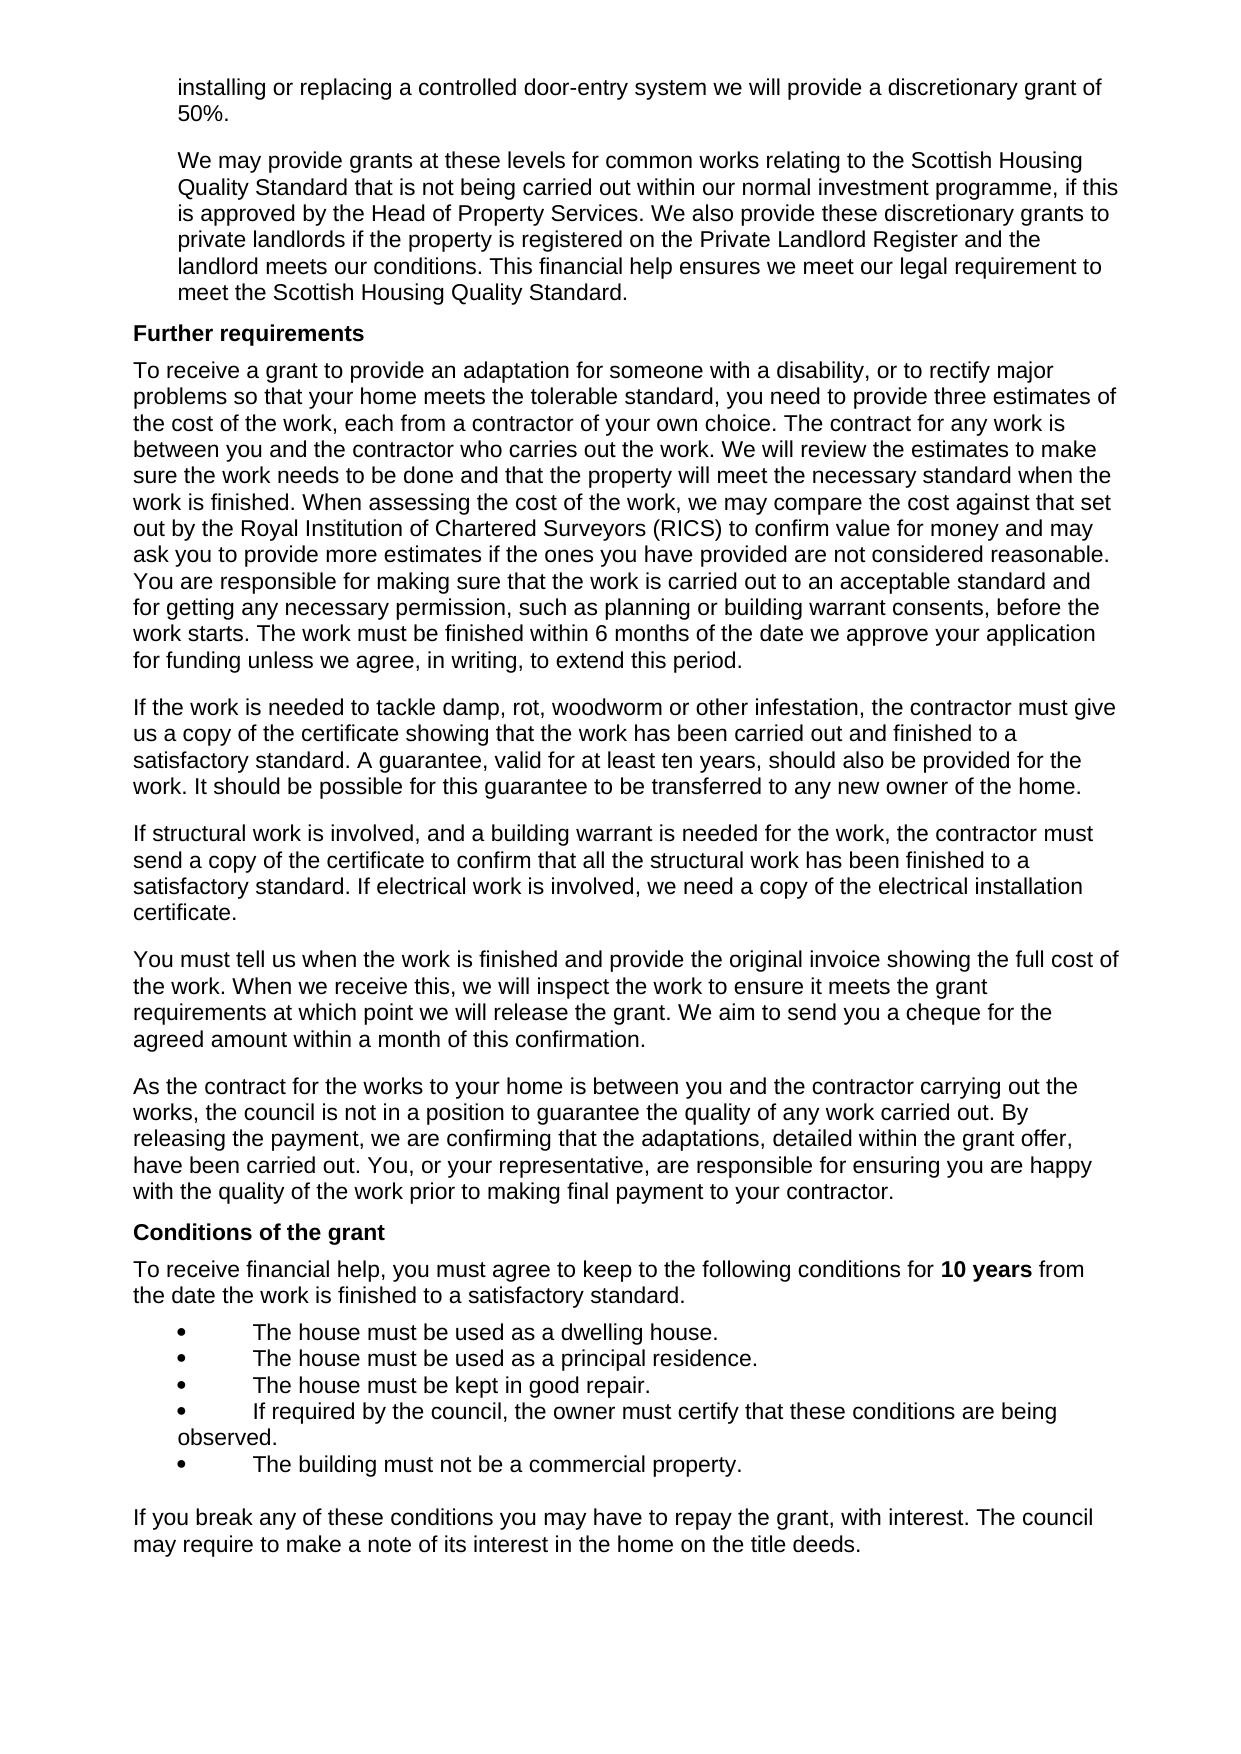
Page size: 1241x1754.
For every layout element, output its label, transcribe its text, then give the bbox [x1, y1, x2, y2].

list The building must not be a commercial property. [177, 1451, 1122, 1477]
text As the contract for the works to your home is between you and the contractor carrying out the works, the council is not in a position to guarantee the quality of any work carried out. By releasing the payment, we are confirming that the adaptations, detailed within the grant offer, have been carried out. You, or your representative, are responsible for ensuring you are happy with the quality of the work prior to making final payment to your contractor. [133, 1073, 1122, 1204]
text To receive financial help, you must agree to keep to the following conditions for 10 years from the date the work is finished to a satisfactory standard. [133, 1256, 1122, 1308]
text To receive a grant to provide an adaptation for someone with a disability, or to rectify major problems so that your home meets the tolerable standard, you need to provide three estimates of the cost of the work, each from a contractor of your own choice. The contract for any work is between you and the contractor who carries out the work. We will review the estimates to make sure the work needs to be done and that the property will meet the necessary standard when the work is finished. When assessing the cost of the work, we may compare the cost against that set out by the Royal Institution of Chartered Surveyors (RICS) to confirm value for money and may ask you to provide more estimates if the ones you have provided are not considered reasonable. You are responsible for making sure that the work is carried out to an acceptable standard and for getting any necessary permission, such as planning or building warrant consents, before the work starts. The work must be finished within 6 months of the date we approve your application for funding unless we agree, in writing, to extend this period. [133, 357, 1122, 673]
text If structural work is involved, and a building warrant is needed for the work, the contractor must send a copy of the certificate to confirm that all the structural work has been finished to a satisfactory standard. If electrical work is involved, we need a copy of the electrical installation certificate. [133, 820, 1122, 926]
list The house must be kept in good repair. [177, 1372, 1122, 1398]
subtitle Conditions of the grant [133, 1219, 1122, 1245]
text If you break any of these conditions you may have to repay the grant, with interest. The council may require to make a note of its interest in the home on the title deeds. [133, 1504, 1122, 1557]
subtitle Further requirements [133, 320, 1122, 346]
list The house must be used as a principal residence. [177, 1345, 1122, 1372]
list If required by the council, the owner must certify that these conditions are being observed. [177, 1398, 1122, 1451]
text If the work is needed to tackle damp, rot, woodworm or other infestation, the contractor must give us a copy of the certificate showing that the work has been carried out and finished to a satisfactory standard. A guarantee, valid for at least ten years, should also be provided for the work. It should be possible for this guarantee to be transferred to any new owner of the home. [133, 694, 1122, 799]
list The house must be used as a dwelling house. [177, 1319, 1122, 1345]
text installing or replacing a controlled door-entry system we will provide a discretionary grant of 50%. [177, 74, 1122, 127]
text We may provide grants at these levels for common works relating to the Scottish Housing Quality Standard that is not being carried out within our normal investment programme, if this is approved by the Head of Property Services. We also provide these discretionary grants to private landlords if the property is registered on the Private Landlord Register and the landlord meets our conditions. This financial help ensures we meet our legal requirement to meet the Scottish Housing Quality Standard. [177, 147, 1122, 306]
text You must tell us when the work is finished and provide the original invoice showing the full cost of the work. When we receive this, we will inspect the work to ensure it meets the grant requirements at which point we will release the grant. We aim to send you a cheque for the agreed amount within a month of this confirmation. [133, 946, 1122, 1052]
